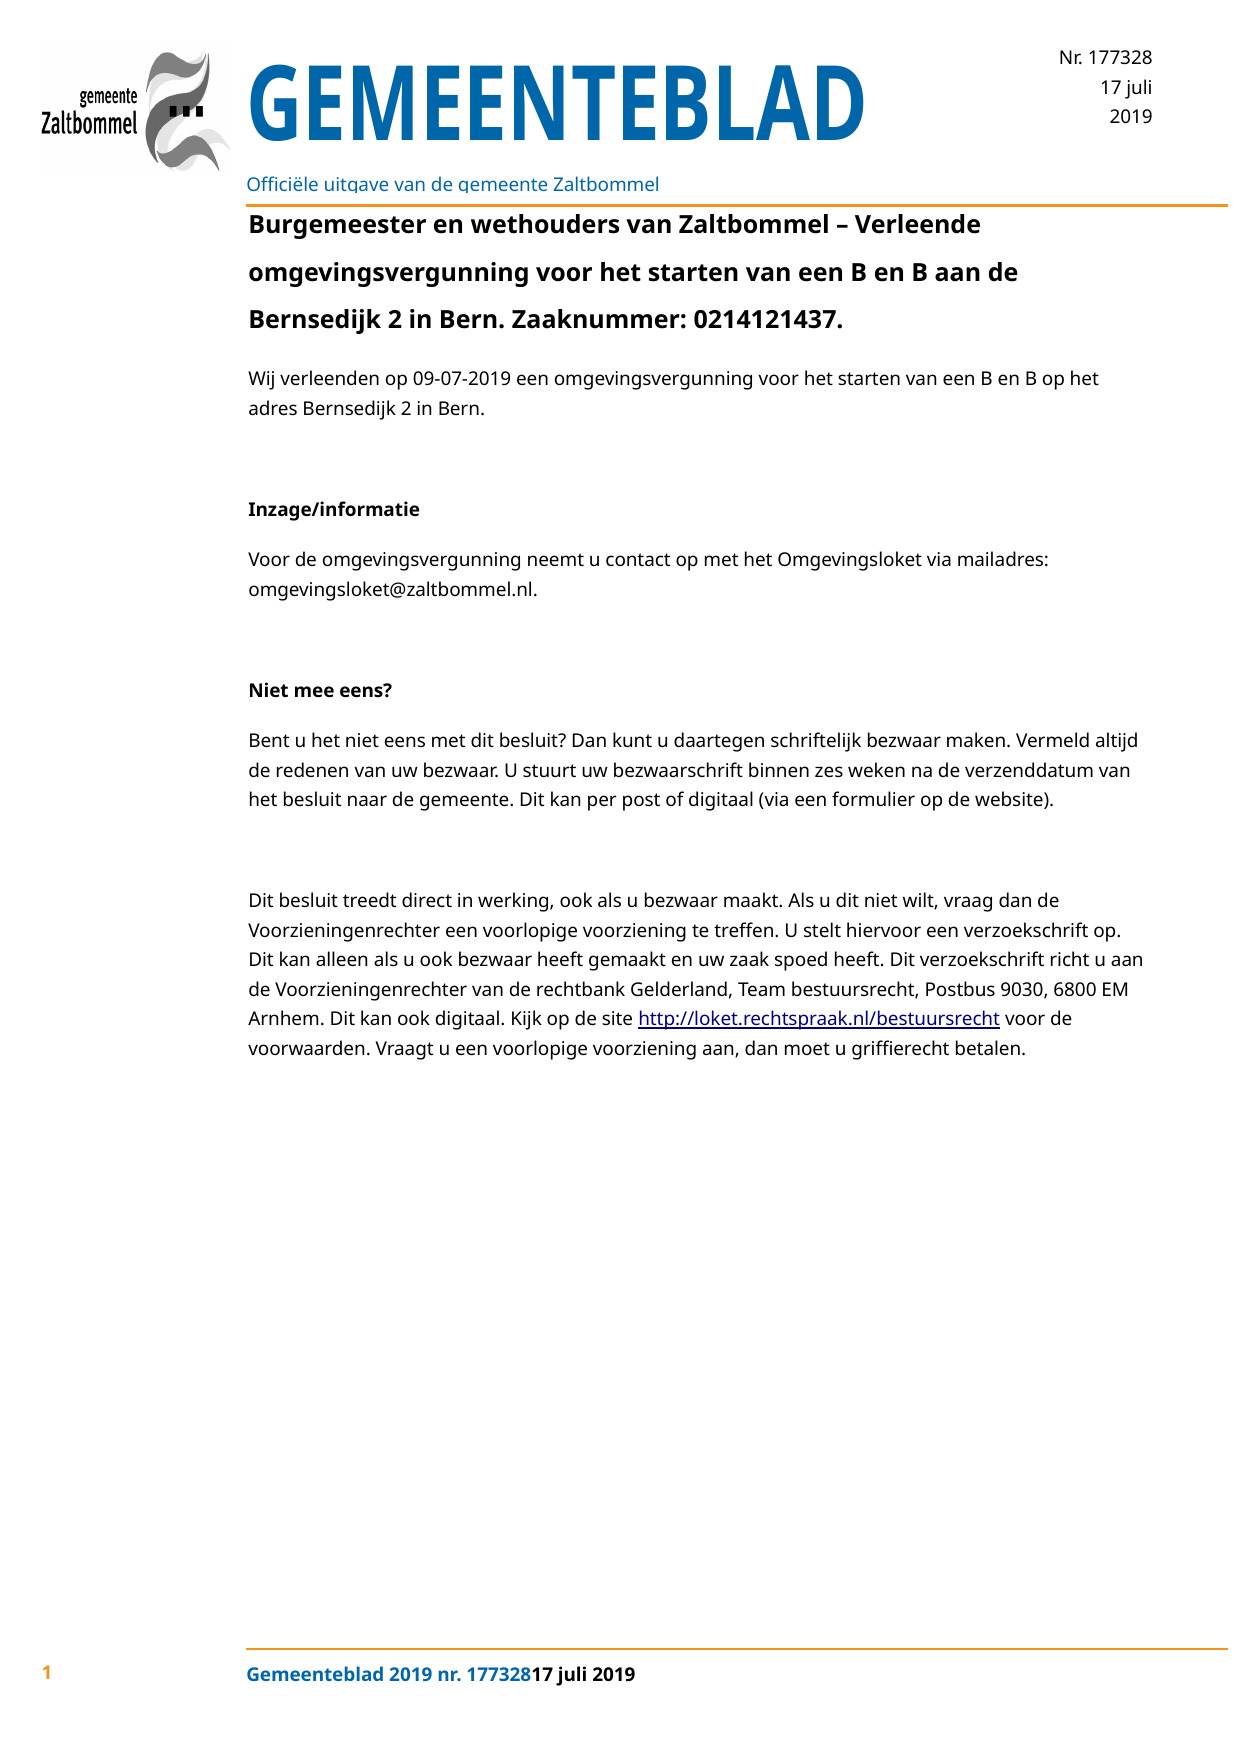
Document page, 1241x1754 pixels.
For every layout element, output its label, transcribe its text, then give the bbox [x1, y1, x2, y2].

text Bent u het niet eens met dit besluit? Dan kunt u daartegen schriftelijk bezwaar maken. Vermeld altijd de redenen van uw bezwaar. U stuurt uw bezwaarschrift binnen zes weken na de verzenddatum van het besluit naar de gemeente. Dit kan per post of digitaal (via een formulier op de website). [248, 727, 1152, 812]
text Voor de omgevingsvergunning neemt u contact op met het Omgevingsloket via mailadres: omgevingsloket@zaltbommel.nl. [248, 546, 1152, 602]
text Wij verleenden op 09-07-2019 een omgevingsvergunning voor het starten van een B en B op het adres Bernsedijk 2 in Bern. [248, 366, 1152, 421]
text Inzage/informatie [248, 496, 1152, 522]
text Burgemeester en wethouders van Zaltbommel – Verleende omgevingsvergunning voor het starten van een B en B aan de Bernsedijk 2 in Bern. Zaaknummer: 0214121437. [248, 207, 1152, 336]
text Dit besluit treedt direct in werking, ook als u bezwaar maakt. Als u dit niet wilt, vraag dan de Voorzieningenrechter een voorlopige voorziening te treffen. U stelt hiervoor een verzoekschrift op. Dit kan alleen als u ook bezwaar heeft gemaakt en uw zaak spoed heeft. Dit verzoekschrift richt u aan de Voorzieningenrechter van de rechtbank Gelderland, Team bestuursrecht, Postbus 9030, 6800 EM Arnhem. Dit kan ook digitaal. Kijk op de site http://loket.rechtspraak.nl/bestuursrecht voor de voorwaarden. Vraagt u een voorlopige voorziening aan, dan moet u griffierecht betalen. [248, 887, 1152, 1061]
text Niet mee eens? [248, 677, 1152, 702]
picture [41, 47, 231, 172]
